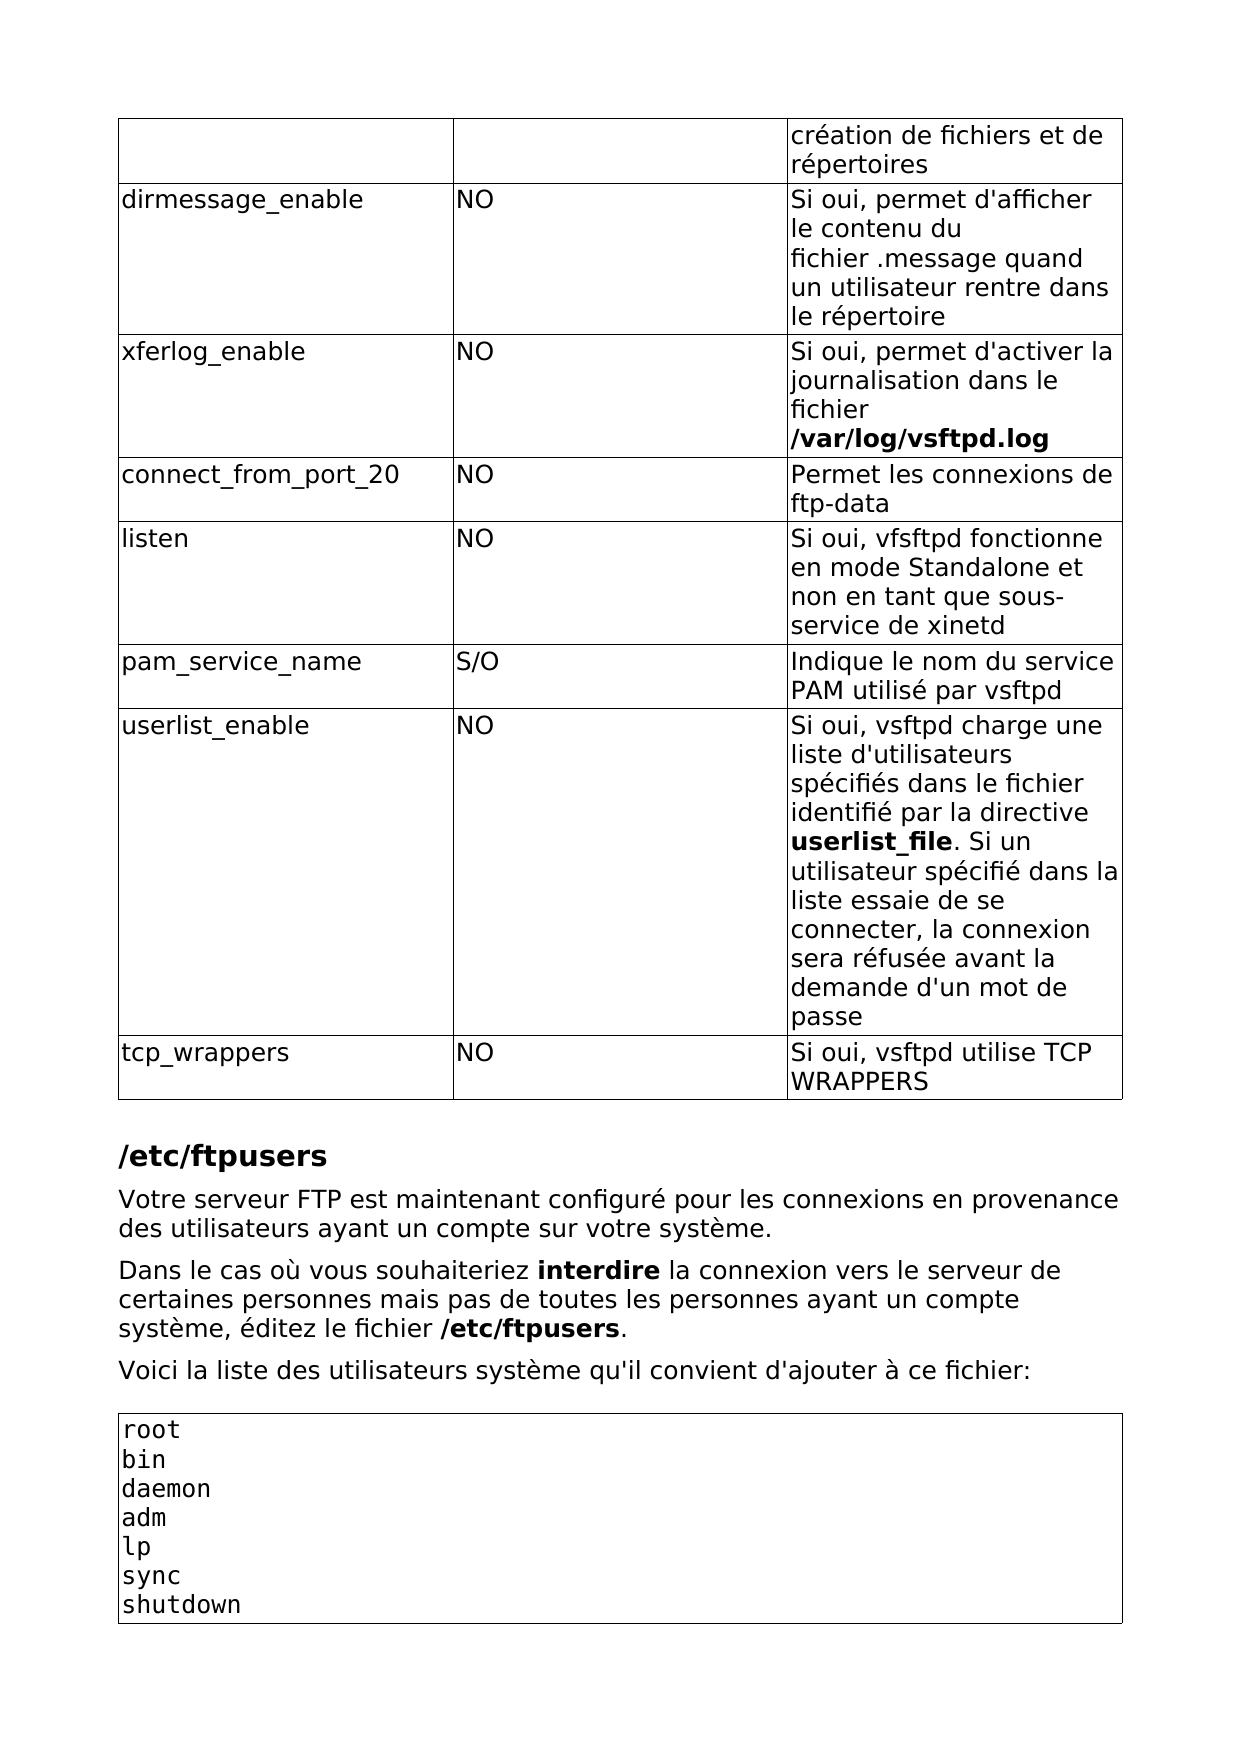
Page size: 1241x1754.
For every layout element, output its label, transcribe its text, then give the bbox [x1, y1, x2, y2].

table_cell Si oui, vfsftpd fonctionne en mode Standalone et non en tant que sous-service de xinetd [788, 522, 1122, 644]
text Dans le cas où vous souhaiteriez interdire la connexion vers le serveur de certaines personnes mais pas de toutes les personnes ayant un compte système, éditez le fichier /etc/ftpusers. [118, 1256, 1122, 1344]
table_cell pam_service_name [119, 645, 453, 708]
table_cell tcp_wrappers [119, 1036, 453, 1099]
table_cell NO [454, 1036, 787, 1099]
table_cell NO [454, 709, 787, 1035]
table_cell NO [454, 335, 787, 457]
table_cell Indique le nom du service PAM utilisé par vsftpd [788, 645, 1122, 708]
table_cell NO [454, 184, 787, 334]
table_header root bin daemon adm lp sync shutdown [119, 1414, 1122, 1623]
subtitle /etc/ftpusers [118, 1139, 1122, 1173]
table_cell NO [454, 522, 787, 644]
table_cell S/O [454, 645, 787, 708]
table_cell Si oui, vsftpd charge une liste d'utilisateurs spécifiés dans le fichier identifié par la directive userlist_file. Si un utilisateur spécifié dans la liste essaie de se connecter, la connexion sera réfusée avant la demande d'un mot de passe [788, 709, 1122, 1035]
text Votre serveur FTP est maintenant configuré pour les connexions en provenance des utilisateurs ayant un compte sur votre système. [118, 1185, 1122, 1244]
table_cell Si oui, vsftpd utilise TCP WRAPPERS [788, 1036, 1122, 1099]
table_cell Permet les connexions de ftp-data [788, 458, 1122, 521]
table_cell xferlog_enable [119, 335, 453, 457]
table_cell Si oui, permet d'activer la journalisation dans le fichier /var/log/vsftpd.log [788, 335, 1122, 457]
table_cell listen [119, 522, 453, 644]
table_cell dirmessage_enable [119, 184, 453, 334]
text Voici la liste des utilisateurs système qu'il convient d'ajouter à ce fichier: [118, 1356, 1122, 1385]
table_cell création de fichiers et de répertoires [788, 119, 1122, 182]
table_cell userlist_enable [119, 709, 453, 1035]
table_cell [454, 119, 787, 182]
table_cell Si oui, permet d'afficher le contenu du fichier .message quand un utilisateur rentre dans le répertoire [788, 184, 1122, 334]
table_cell NO [454, 458, 787, 521]
table_cell connect_from_port_20 [119, 458, 453, 521]
table_cell [119, 119, 453, 182]
